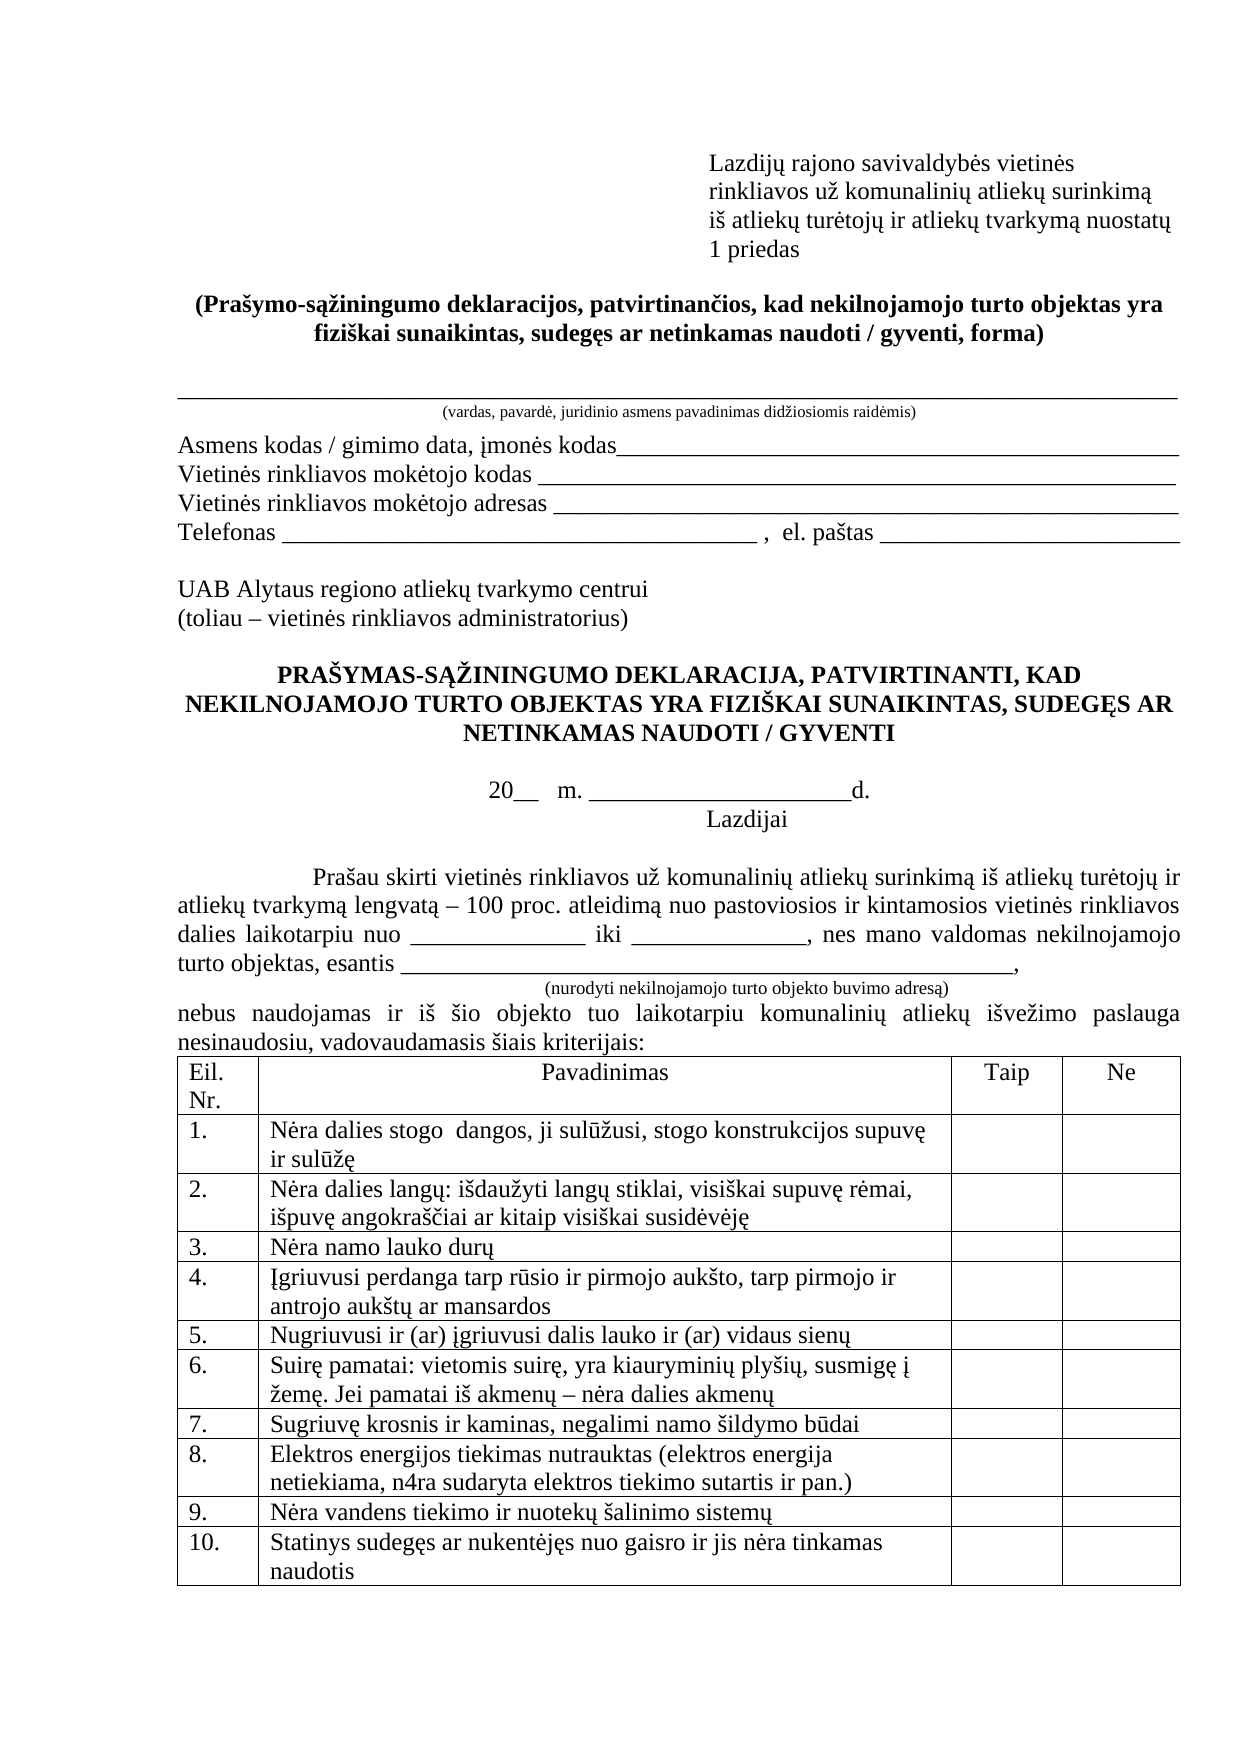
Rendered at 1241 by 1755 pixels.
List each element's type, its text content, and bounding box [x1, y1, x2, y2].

text (Prašymo-sąžiningumo deklaracijos, patvirtinančios, kad nekilnojamojo turto objektas yra fiziškai sunaikintas, sudegęs ar netinkamas naudoti / gyventi, forma) [177, 289, 1181, 346]
table_cell [1063, 1174, 1180, 1231]
table_cell 10. [178, 1527, 258, 1584]
text Telefonas ______________________________________ , el. paštas ________________________ [177, 517, 1181, 545]
table_cell 1. [178, 1115, 258, 1173]
table_header Eil. Nr. [178, 1057, 258, 1114]
table_cell Įgriuvusi perdanga tarp rūsio ir pirmojo aukšto, tarp pirmojo ir antrojo aukštų ar mansardos [259, 1262, 951, 1319]
text Prašau skirti vietinės rinkliavos už komunalinių atliekų surinkimą iš atliekų turėtojų ir atliekų tvarkymą lengvatą – 100 proc. atleidimą nuo pastoviosios ir kintamosios vietinės rinkliavos dalies laikotarpiu nuo ______________ iki ______________, nes mano valdomas nekilnojamojo turto objektas, esantis _________________________________________________, [177, 862, 1181, 977]
table_cell 6. [178, 1350, 258, 1408]
table_cell [1063, 1497, 1180, 1526]
table_cell 2. [178, 1174, 258, 1231]
text ________________________________________________________________________________ [177, 373, 1181, 402]
table_cell [952, 1439, 1062, 1496]
table_header Ne [1063, 1057, 1180, 1114]
table_cell [1063, 1262, 1180, 1319]
table_cell [952, 1409, 1062, 1438]
table_cell Suirę pamatai: vietomis suirę, yra kiauryminių plyšių, susmigę į žemę. Jei pamatai iš akmenų – nėra dalies akmenų [259, 1350, 951, 1408]
table_cell [952, 1321, 1062, 1349]
table_cell [1063, 1321, 1180, 1349]
text (nurodyti nekilnojamojo turto objekto buvimo adresą) [177, 977, 1181, 998]
table_cell Statinys sudegęs ar nukentėjęs nuo gaisro ir jis nėra tinkamas naudotis [259, 1527, 951, 1584]
table_cell 9. [178, 1497, 258, 1526]
table_cell Nugriuvusi ir (ar) įgriuvusi dalis lauko ir (ar) vidaus sienų [259, 1321, 951, 1349]
table_cell Nėra dalies stogo dangos, ji sulūžusi, stogo konstrukcijos supuvę ir sulūžę [259, 1115, 951, 1173]
text nebus naudojamas ir iš šio objekto tuo laikotarpiu komunalinių atliekų išvežimo paslauga nesinaudosiu, vadovaudamasis šiais kriterijais: [177, 998, 1181, 1056]
table_cell [952, 1115, 1062, 1173]
table_cell Nėra namo lauko durų [259, 1232, 951, 1261]
table_cell [952, 1174, 1062, 1231]
text Vietinės rinkliavos mokėtojo kodas ___________________________________________________ [177, 459, 1181, 488]
table_cell [1063, 1350, 1180, 1408]
table_cell Sugriuvę krosnis ir kaminas, negalimi namo šildymo būdai [259, 1409, 951, 1438]
table_cell [1063, 1115, 1180, 1173]
text (toliau – vietinės rinkliavos administratorius) [177, 603, 1181, 632]
table_cell [952, 1350, 1062, 1408]
table_cell Elektros energijos tiekimas nutrauktas (elektros energija netiekiama, n4ra sudaryta elektros tiekimo sutartis ir pan.) [259, 1439, 951, 1496]
table_cell [952, 1497, 1062, 1526]
table_cell 5. [178, 1321, 258, 1349]
table_cell 3. [178, 1232, 258, 1261]
text (vardas, pavardė, juridinio asmens pavadinimas didžiosiomis raidėmis) [177, 402, 1181, 430]
text 20__ m. _____________________d. [177, 775, 1181, 804]
text Asmens kodas / gimimo data, įmonės kodas_____________________________________________ [177, 430, 1181, 459]
text iš atliekų turėtojų ir atliekų tvarkymą nuostatų [177, 205, 1181, 234]
table_cell [1063, 1527, 1180, 1584]
table_header Taip [952, 1057, 1062, 1114]
table_cell [1063, 1409, 1180, 1438]
table_cell Nėra dalies langų: išdaužyti langų stiklai, visiškai supuvę rėmai, išpuvę angokraščiai ar kitaip visiškai susidėvėję [259, 1174, 951, 1231]
table_cell [952, 1527, 1062, 1584]
text PRAŠYMAS-SĄŽININGUMO DEKLARACIJA, PATVIRTINANTI, KAD NEKILNOJAMOJO TURTO OBJEKTAS YRA FIZIŠKAI SUNAIKINTAS, SUDEGĘS AR NETINKAMAS NAUDOTI / GYVENTI [177, 660, 1181, 747]
text 1 priedas [177, 234, 1181, 263]
table_cell [952, 1232, 1062, 1261]
text rinkliavos už komunalinių atliekų surinkimą [177, 176, 1181, 205]
table_cell 4. [178, 1262, 258, 1319]
text UAB Alytaus regiono atliekų tvarkymo centrui [177, 574, 1181, 603]
table_header Pavadinimas [259, 1057, 951, 1114]
table_cell [1063, 1439, 1180, 1496]
table_cell [952, 1262, 1062, 1319]
table_cell 7. [178, 1409, 258, 1438]
table_cell [1063, 1232, 1180, 1261]
text Lazdijų rajono savivaldybės vietinės [177, 148, 1181, 176]
text Vietinės rinkliavos mokėtojo adresas __________________________________________________ [177, 488, 1181, 517]
text Lazdijai [177, 804, 1181, 833]
table_cell 8. [178, 1439, 258, 1496]
table_cell Nėra vandens tiekimo ir nuotekų šalinimo sistemų [259, 1497, 951, 1526]
